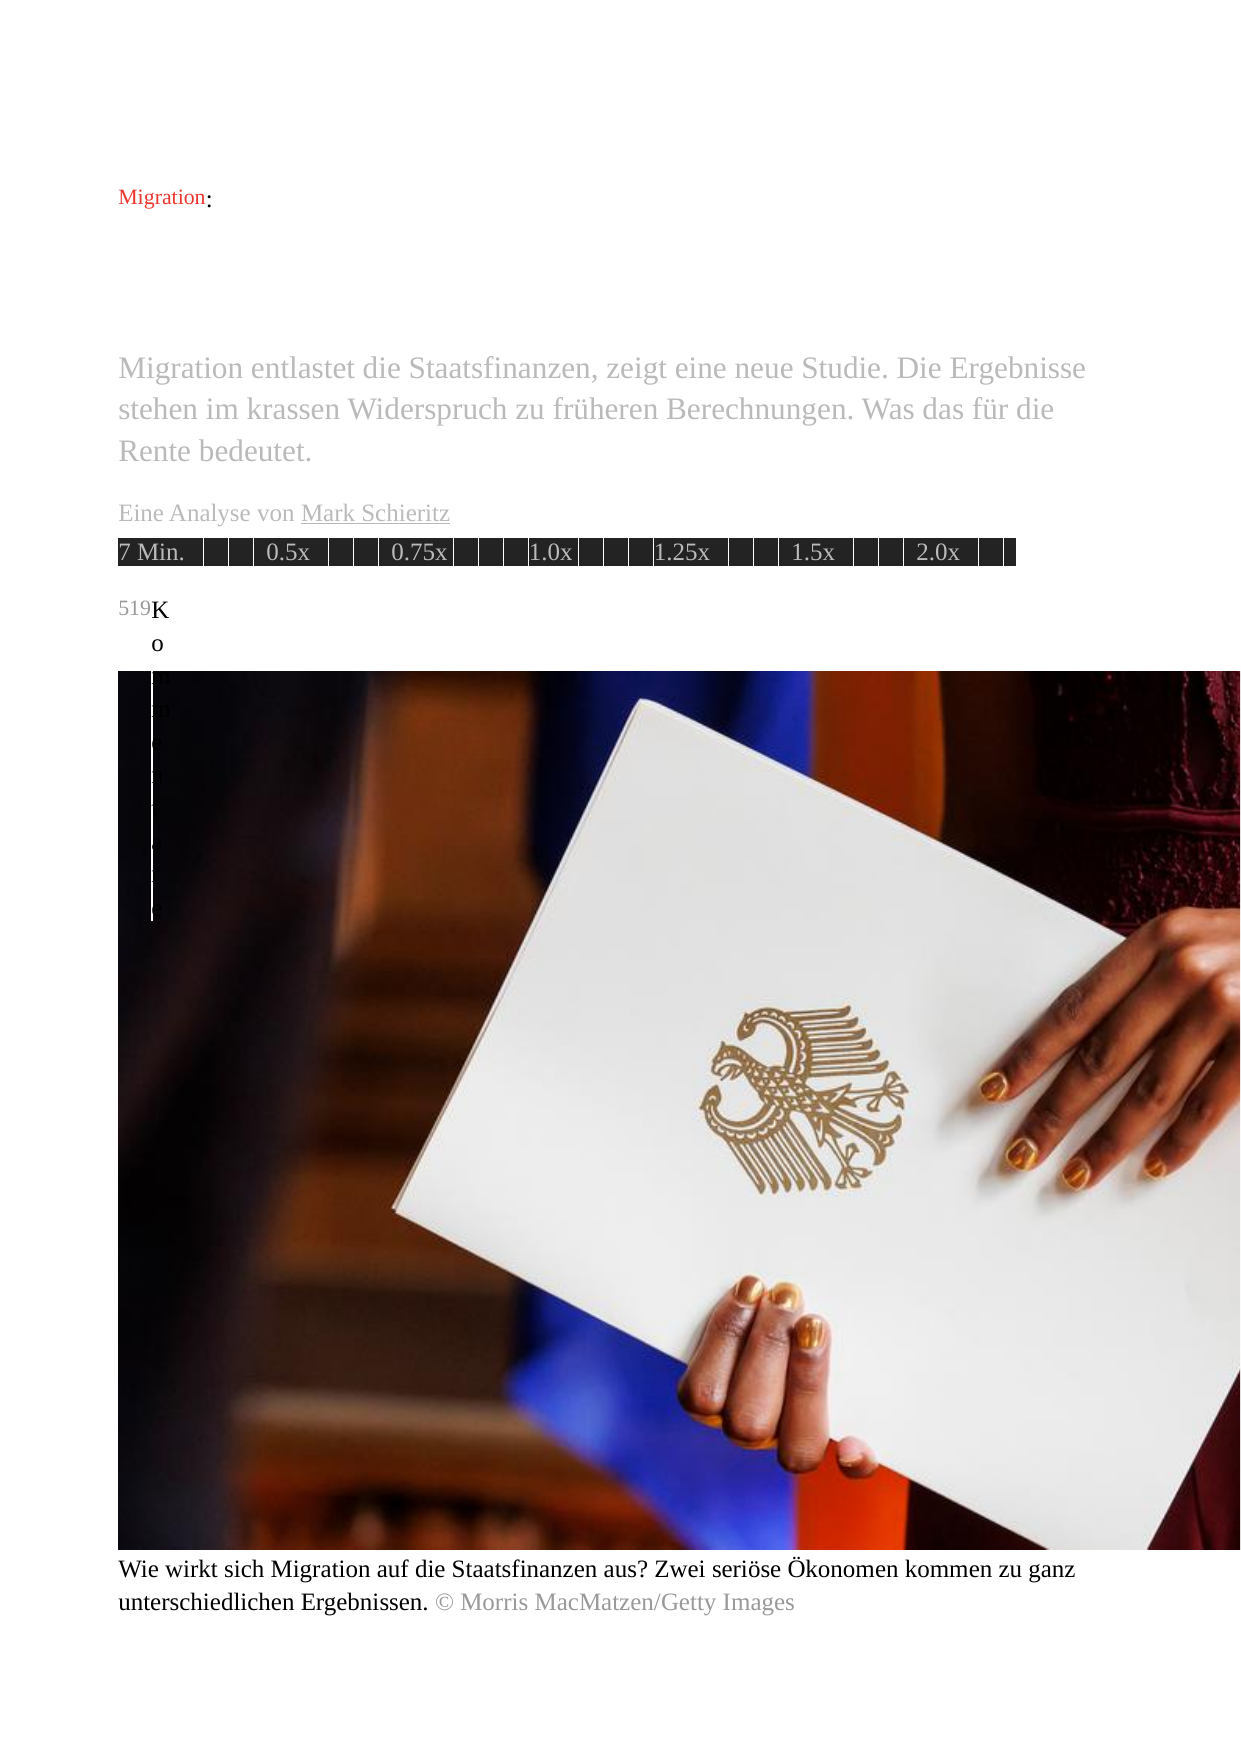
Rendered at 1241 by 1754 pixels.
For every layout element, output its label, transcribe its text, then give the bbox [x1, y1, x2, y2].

picture [118, 671, 1241, 1550]
text Eine Analyse von Mark Schieritz [118, 498, 1122, 527]
text 7 Min. 0.5x 0.75x 1.0x 1.25x 1.5x 2.0x [118, 537, 1122, 566]
text Wie wirkt sich Migration auf die Staatsfinanzen aus? Zwei seriöse Ökonomen kommen zu ganz unterschiedlichen Ergebnissen. © Morris MacMatzen/​Getty Images [118, 1554, 1122, 1615]
subtitle MigrationRetten Zuwanderer etwa doch die Rente? [118, 143, 1122, 309]
text 519 [118, 595, 151, 621]
text 519 [153, 595, 1122, 621]
text Migration entlastet die Staatsfinanzen, zeigt eine neue Studie. Die Ergebnisse stehen im krassen Widerspruch zu früheren Berechnungen. Was das für die Rente bedeutet. [118, 349, 1122, 468]
